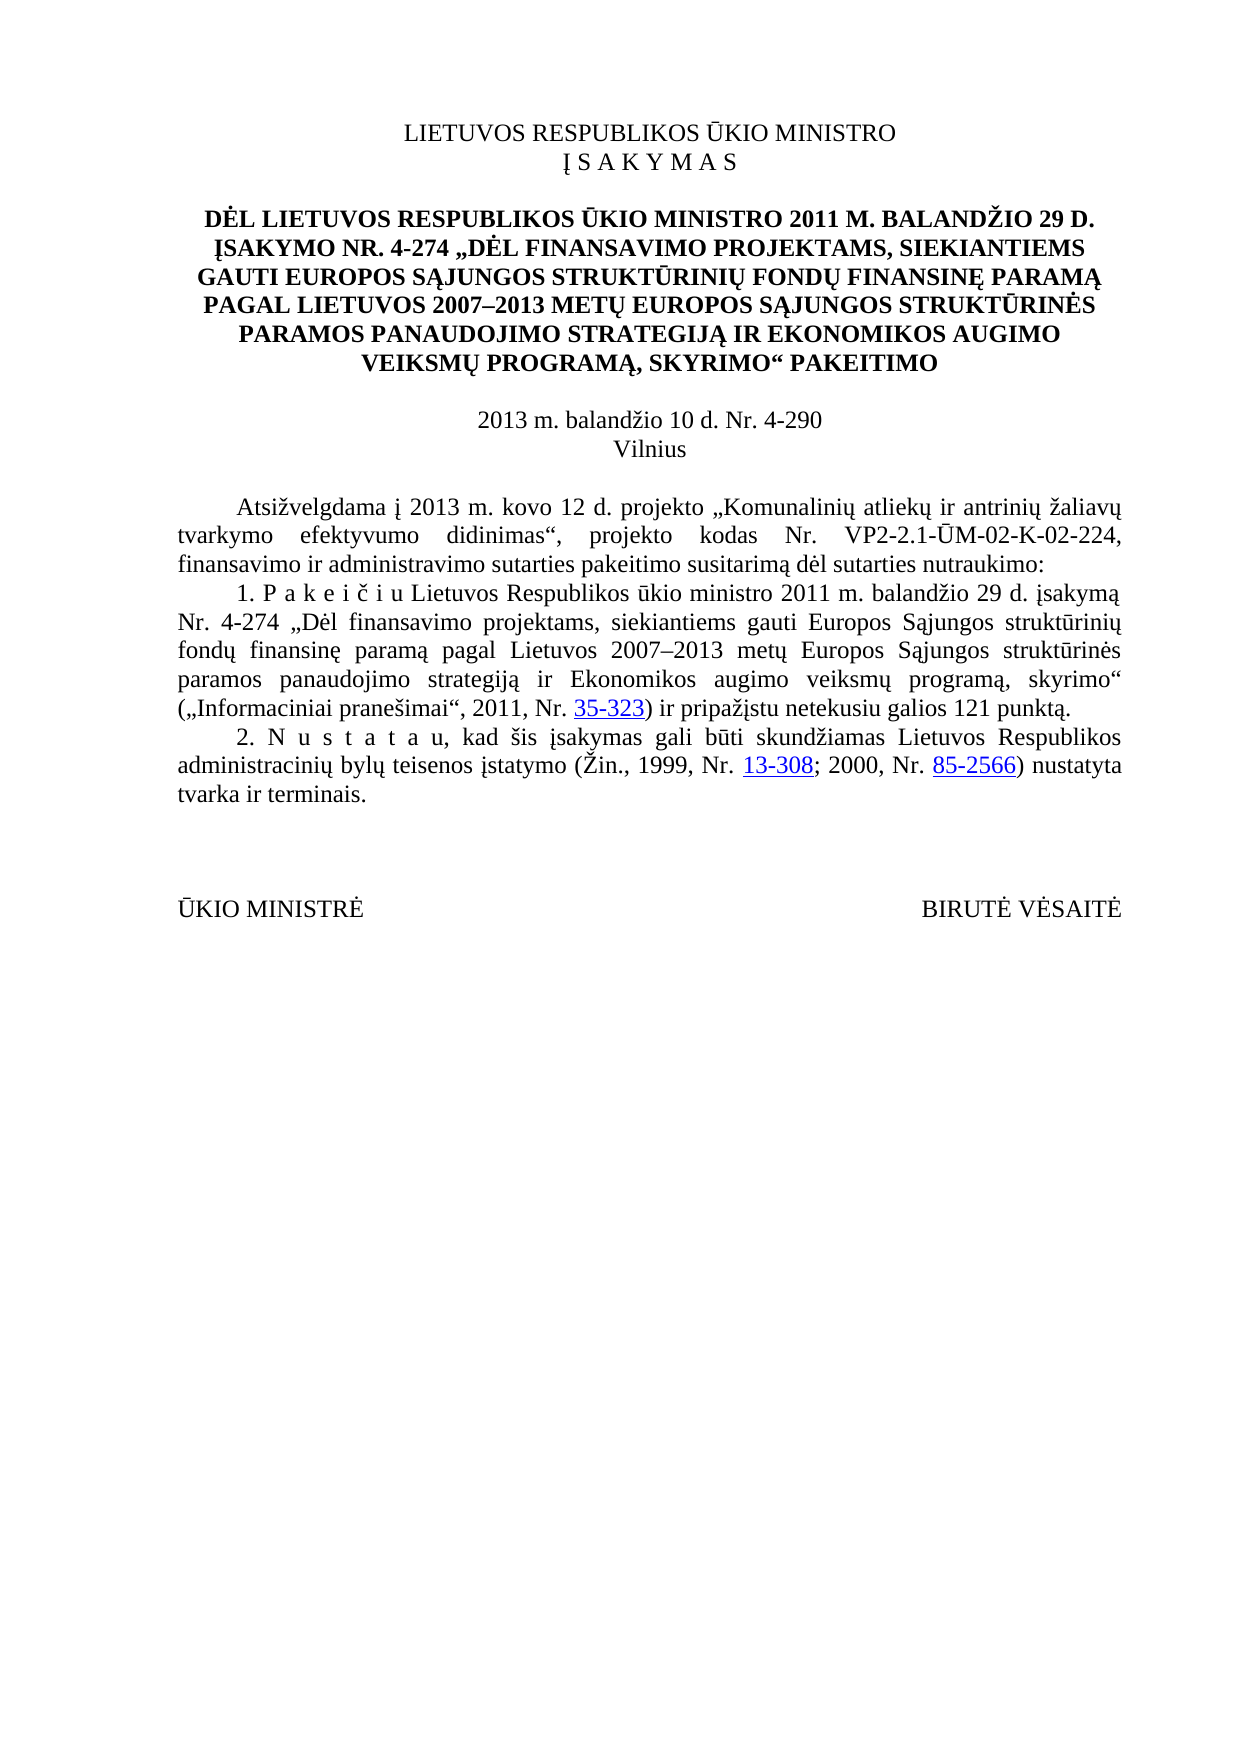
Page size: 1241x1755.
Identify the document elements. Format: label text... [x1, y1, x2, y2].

text LIETUVOS RESPUBLIKOS ŪKIO MINISTRO [177, 118, 1122, 147]
text Ūkio ministrė Birutė Vėsaitė [177, 894, 1122, 923]
text DĖL lietuvos respublikos ūkio ministro 2011 m. balandžio 29 d. įsakymo Nr. 4-274 „dėl finansavimo projektams, siekiantiems gauti europos sąjungos struktūrinių fondų finansinę paramą PAGAL LIETUVOS 2007–2013 METŲ eUROPOS SĄJUNGOS STRUKTŪRINĖS PARAMOS PANAUDOJIMO STRATEGIJĄ IR ekonomikos augimo VEIKSMŲ PROGRAMĄ, SKYRIMO“ pakeitimo [177, 204, 1122, 377]
text Atsižvelgdama į 2013 m. kovo 12 d. projekto „Komunalinių atliekų ir antrinių žaliavų tvarkymo efektyvumo didinimas“, projekto kodas Nr. VP2-2.1-ŪM-02-K-02-224, finansavimo ir administravimo sutarties pakeitimo susitarimą dėl sutarties nutraukimo: [177, 492, 1122, 578]
text į s a k y m a s [177, 147, 1122, 176]
text 2013 m. balandžio 10 d. Nr. 4-290 [177, 406, 1122, 434]
text 1. P a k e i č i u Lietuvos Respublikos ūkio ministro 2011 m. balandžio 29 d. įsakymą Nr. 4-274 „Dėl finansavimo projektams, siekiantiems gauti Europos Sąjungos struktūrinių fondų finansinę paramą pagal Lietuvos 2007–2013 metų Europos Sąjungos struktūrinės paramos panaudojimo strategiją ir Ekonomikos augimo veiksmų programą, skyrimo“ („Informaciniai pranešimai“, 2011, Nr. 35-323) ir pripažįstu netekusiu galios 121 punktą. [177, 578, 1122, 722]
text Vilnius [177, 434, 1122, 463]
text 2. N u s t a t a u, kad šis įsakymas gali būti skundžiamas Lietuvos Respublikos administracinių bylų teisenos įstatymo (Žin., 1999, Nr. 13-308; 2000, Nr. 85-2566) nustatyta tvarka ir terminais. [177, 722, 1122, 808]
